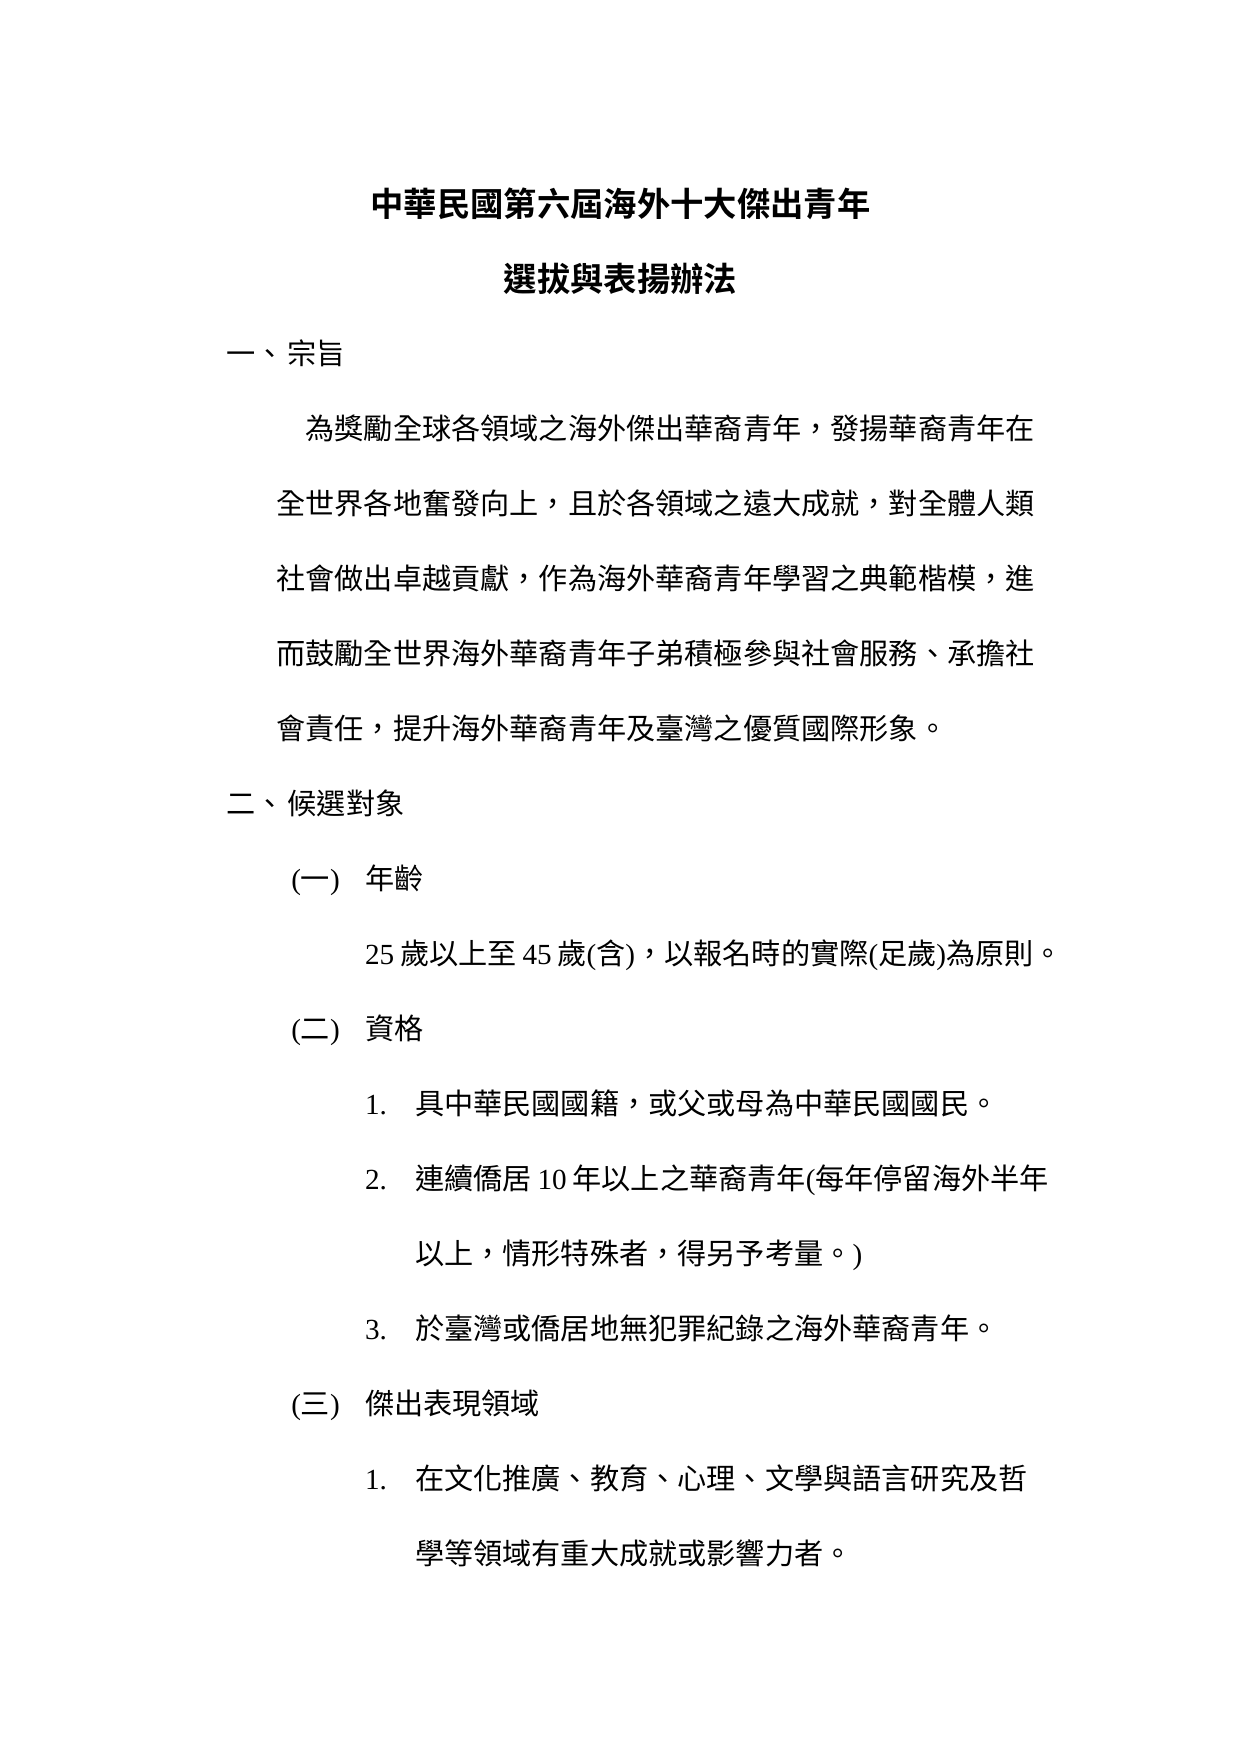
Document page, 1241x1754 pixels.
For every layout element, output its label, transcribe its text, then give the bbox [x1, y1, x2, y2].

list 候選對象 [226, 764, 1053, 839]
list 資格 [291, 989, 1053, 1064]
list 年齡 [291, 839, 1053, 914]
list 傑出表現領域 [291, 1364, 1053, 1439]
list 宗旨 [226, 314, 1053, 389]
text 選拔與表揚辦法 [187, 239, 1053, 314]
list 於臺灣或僑居地無犯罪紀錄之海外華裔青年。 [365, 1289, 1053, 1364]
list 連續僑居10年以上之華裔青年(每年停留海外半年以上，情形特殊者，得另予考量。) [365, 1139, 1053, 1289]
list 為獎勵全球各領域之海外傑出華裔青年，發揚華裔青年在全世界各地奮發向上，且於各領域之遠大成就，對全體人類社會做出卓越貢獻，作為海外華裔青年學習之典範楷模，進而鼓勵全世界海外華裔青年子弟積極參與社會服務、承擔社會責任，提升海外華裔青年及臺灣之優質國際形象。 [276, 389, 1053, 764]
list 具中華民國國籍，或父或母為中華民國國民。 [365, 1064, 1053, 1139]
text 中華民國第六屆海外十大傑出青年 [187, 164, 1053, 239]
list 在文化推廣、教育、心理、文學與語言研究及哲學等領域有重大成就或影響力者。 [365, 1439, 1053, 1589]
list 25歲以上至45歲(含)，以報名時的實際(足歲)為原則。 [365, 914, 1053, 989]
